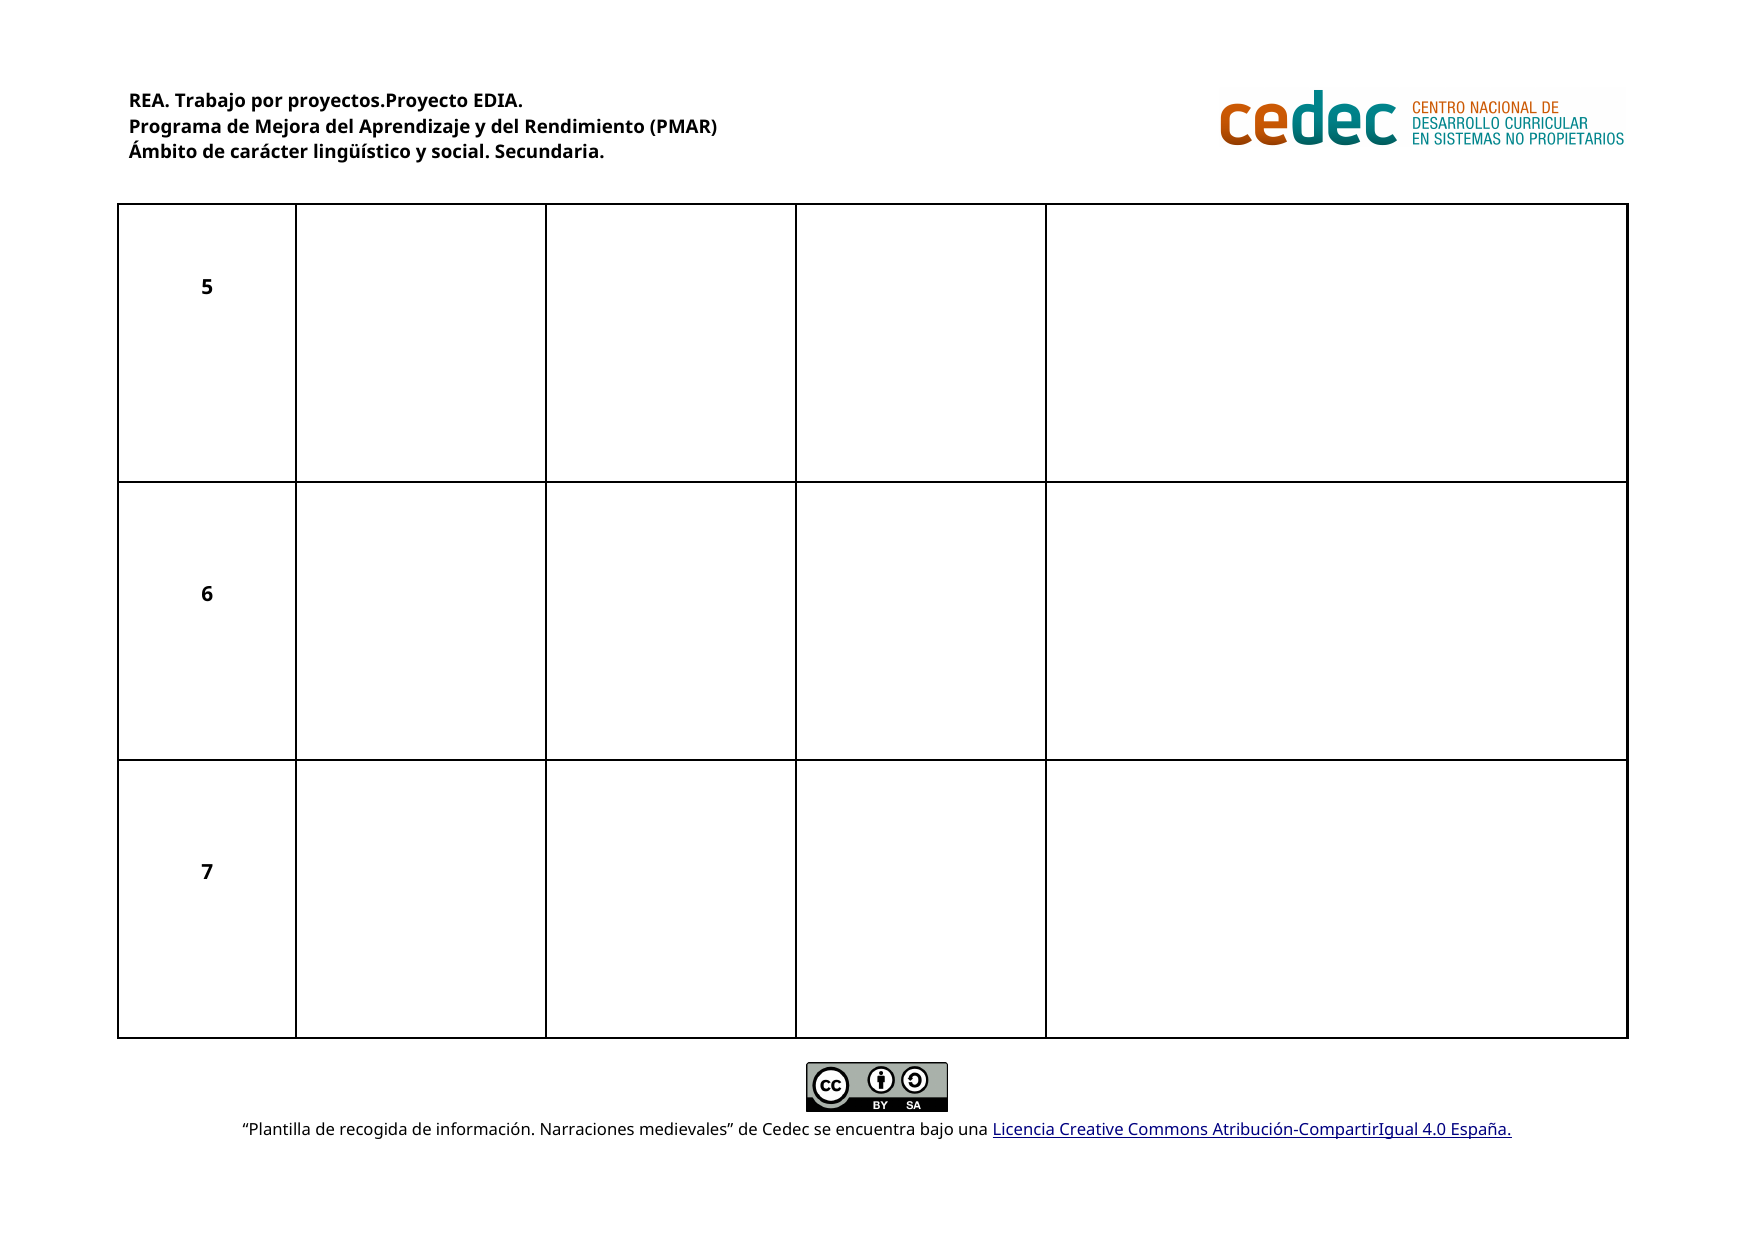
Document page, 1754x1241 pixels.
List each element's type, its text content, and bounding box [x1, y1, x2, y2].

picture [806, 1062, 948, 1112]
table_cell [1047, 205, 1626, 481]
table_cell [297, 205, 545, 481]
table_cell [547, 483, 795, 759]
table_cell [1047, 483, 1626, 759]
table_cell [797, 205, 1045, 481]
table_cell 5 [119, 205, 295, 481]
table_cell 7 [119, 761, 295, 1037]
table_cell [297, 761, 545, 1037]
table_cell [797, 761, 1045, 1037]
table_cell 6 [119, 483, 295, 759]
table_cell [1047, 761, 1626, 1037]
table_cell [297, 483, 545, 759]
picture [1219, 87, 1626, 147]
table_cell [797, 483, 1045, 759]
table_cell [547, 205, 795, 481]
table_cell [547, 761, 795, 1037]
